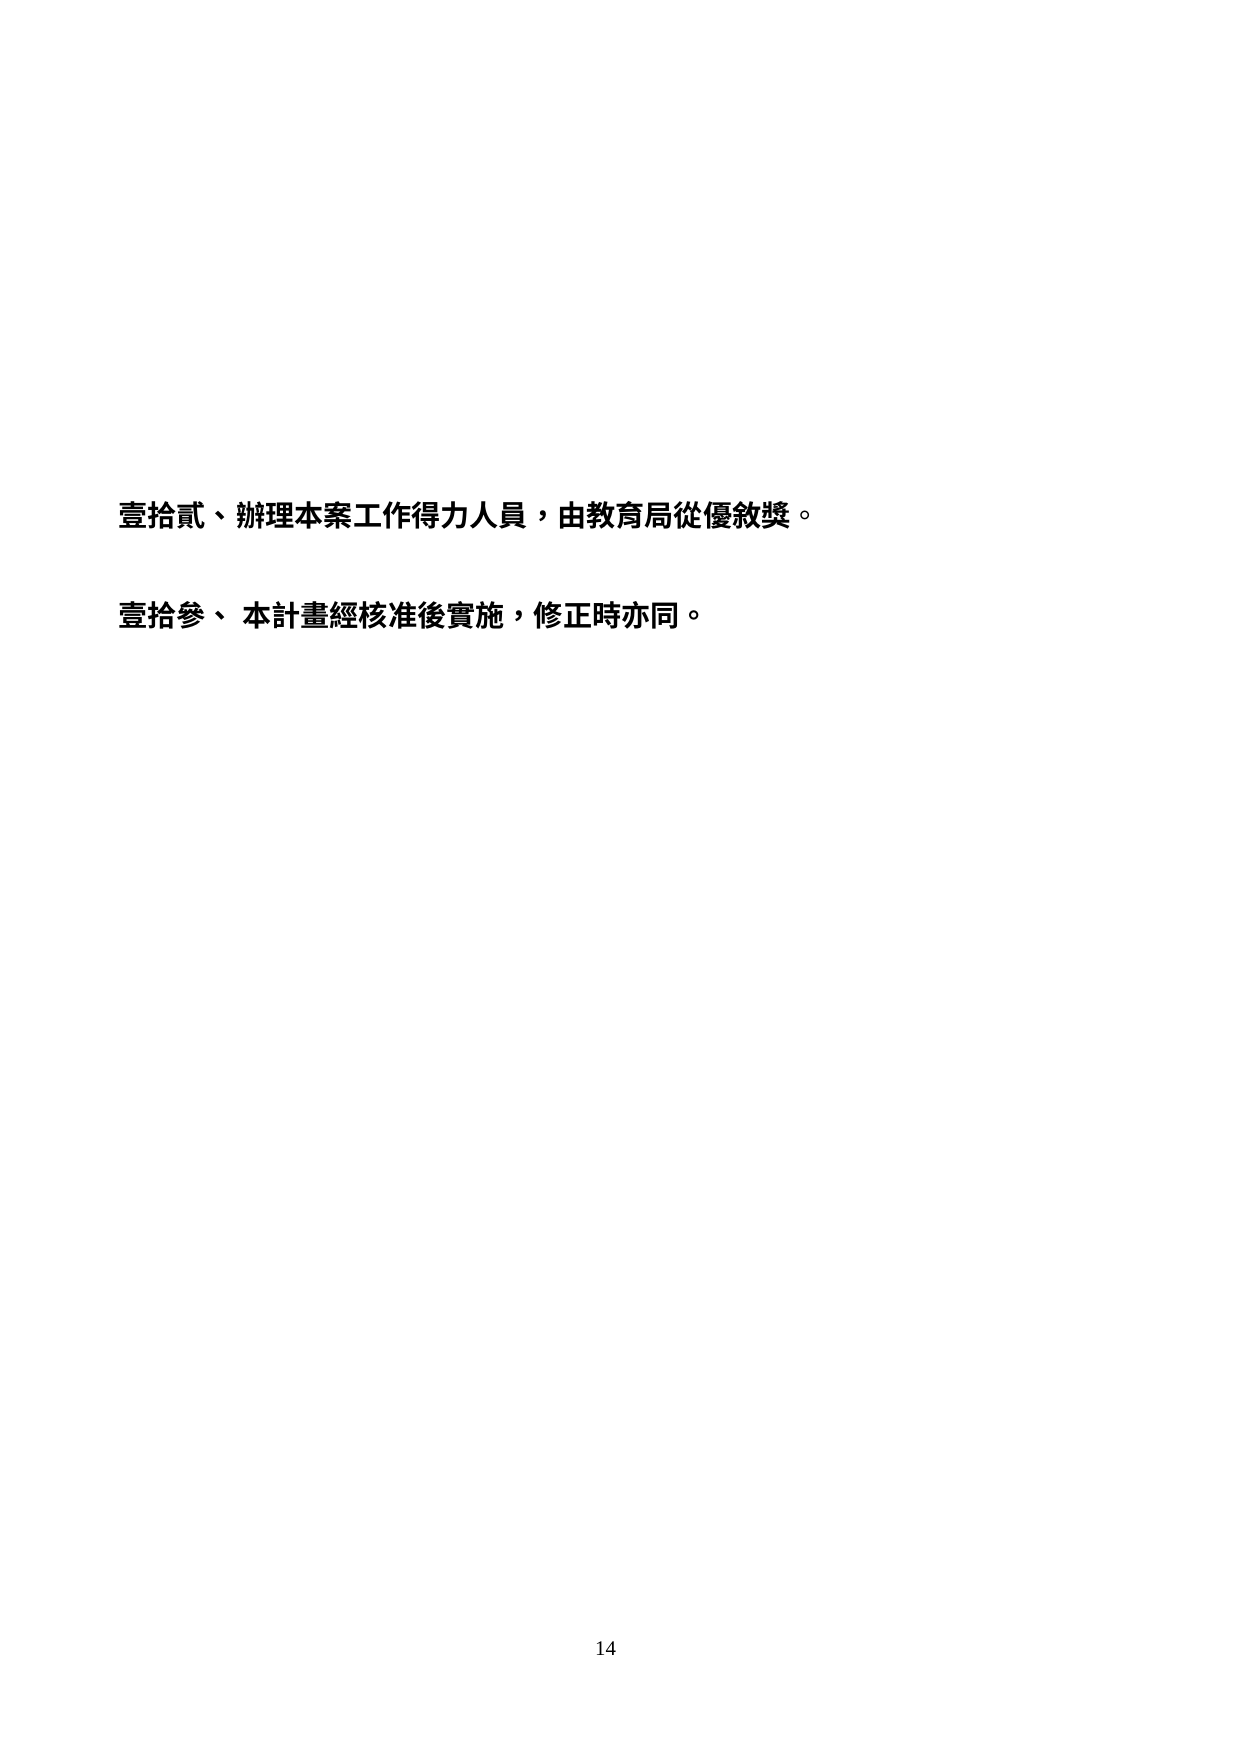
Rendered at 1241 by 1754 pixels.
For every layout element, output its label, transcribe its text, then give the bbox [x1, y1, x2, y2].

list 辦理本案工作得力人員，由教育局從優敘獎。 [118, 472, 1093, 535]
list 本計畫經核准後實施，修正時亦同。 [118, 572, 1093, 635]
